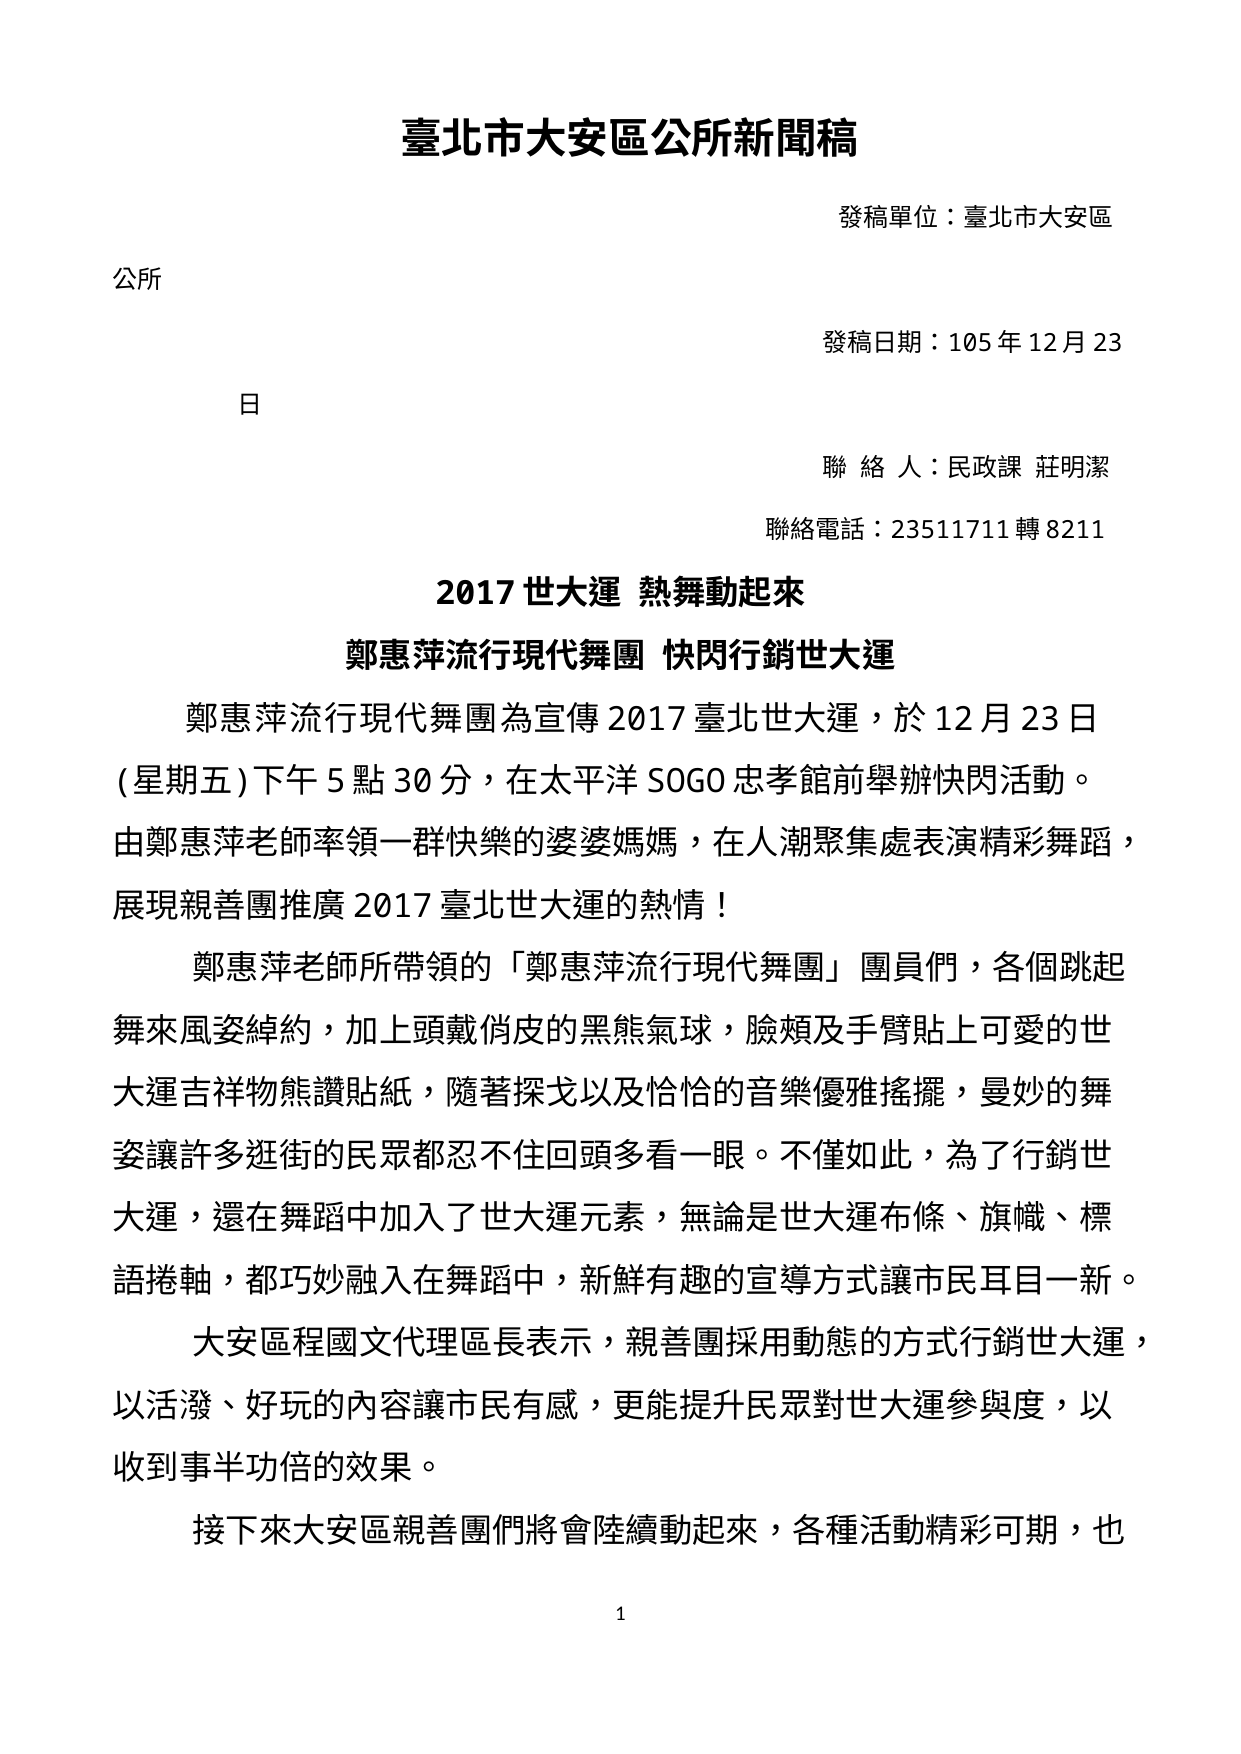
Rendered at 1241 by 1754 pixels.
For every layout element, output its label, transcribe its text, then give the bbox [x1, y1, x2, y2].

text 大安區程國文代理區長表示，親善團採用動態的方式行銷世大運，以活潑、好玩的內容讓市民有感，更能提升民眾對世大運參與度，以收到事半功倍的效果。 [112, 1299, 1128, 1486]
text 鄭惠萍流行現代舞團為宣傳2017臺北世大運，於12月23日(星期五)下午5點30分，在太平洋SOGO忠孝館前舉辦快閃活動。由鄭惠萍老師率領一群快樂的婆婆媽媽，在人潮聚集處表演精彩舞蹈，展現親善團推廣2017臺北世大運的熱情！ [112, 674, 1128, 924]
text 聯絡電話：23511711轉8211 [112, 486, 1128, 549]
text 鄭惠萍老師所帶領的「鄭惠萍流行現代舞團」團員們，各個跳起舞來風姿綽約，加上頭戴俏皮的黑熊氣球，臉頰及手臂貼上可愛的世大運吉祥物熊讚貼紙，隨著探戈以及恰恰的音樂優雅搖擺，曼妙的舞姿讓許多逛街的民眾都忍不住回頭多看一眼。不僅如此，為了行銷世大運，還在舞蹈中加入了世大運元素，無論是世大運布條、旗幟、標語捲軸，都巧妙融入在舞蹈中，新鮮有趣的宣導方式讓市民耳目一新。 [112, 924, 1128, 1299]
text 聯 絡 人：民政課 莊明潔 [237, 424, 1128, 486]
text 接下來大安區親善團們將會陸續動起來，各種活動精彩可期，也 [112, 1486, 1128, 1549]
text 臺北市大安區公所新聞稿 [300, 94, 1128, 157]
text 發稿日期：105年12月23日 [237, 299, 1128, 424]
text 2017世大運 熱舞動起來 [112, 549, 1128, 611]
text 發稿單位：臺北市大安區公所 [112, 174, 1128, 299]
text 鄭惠萍流行現代舞團 快閃行銷世大運 [112, 611, 1128, 674]
